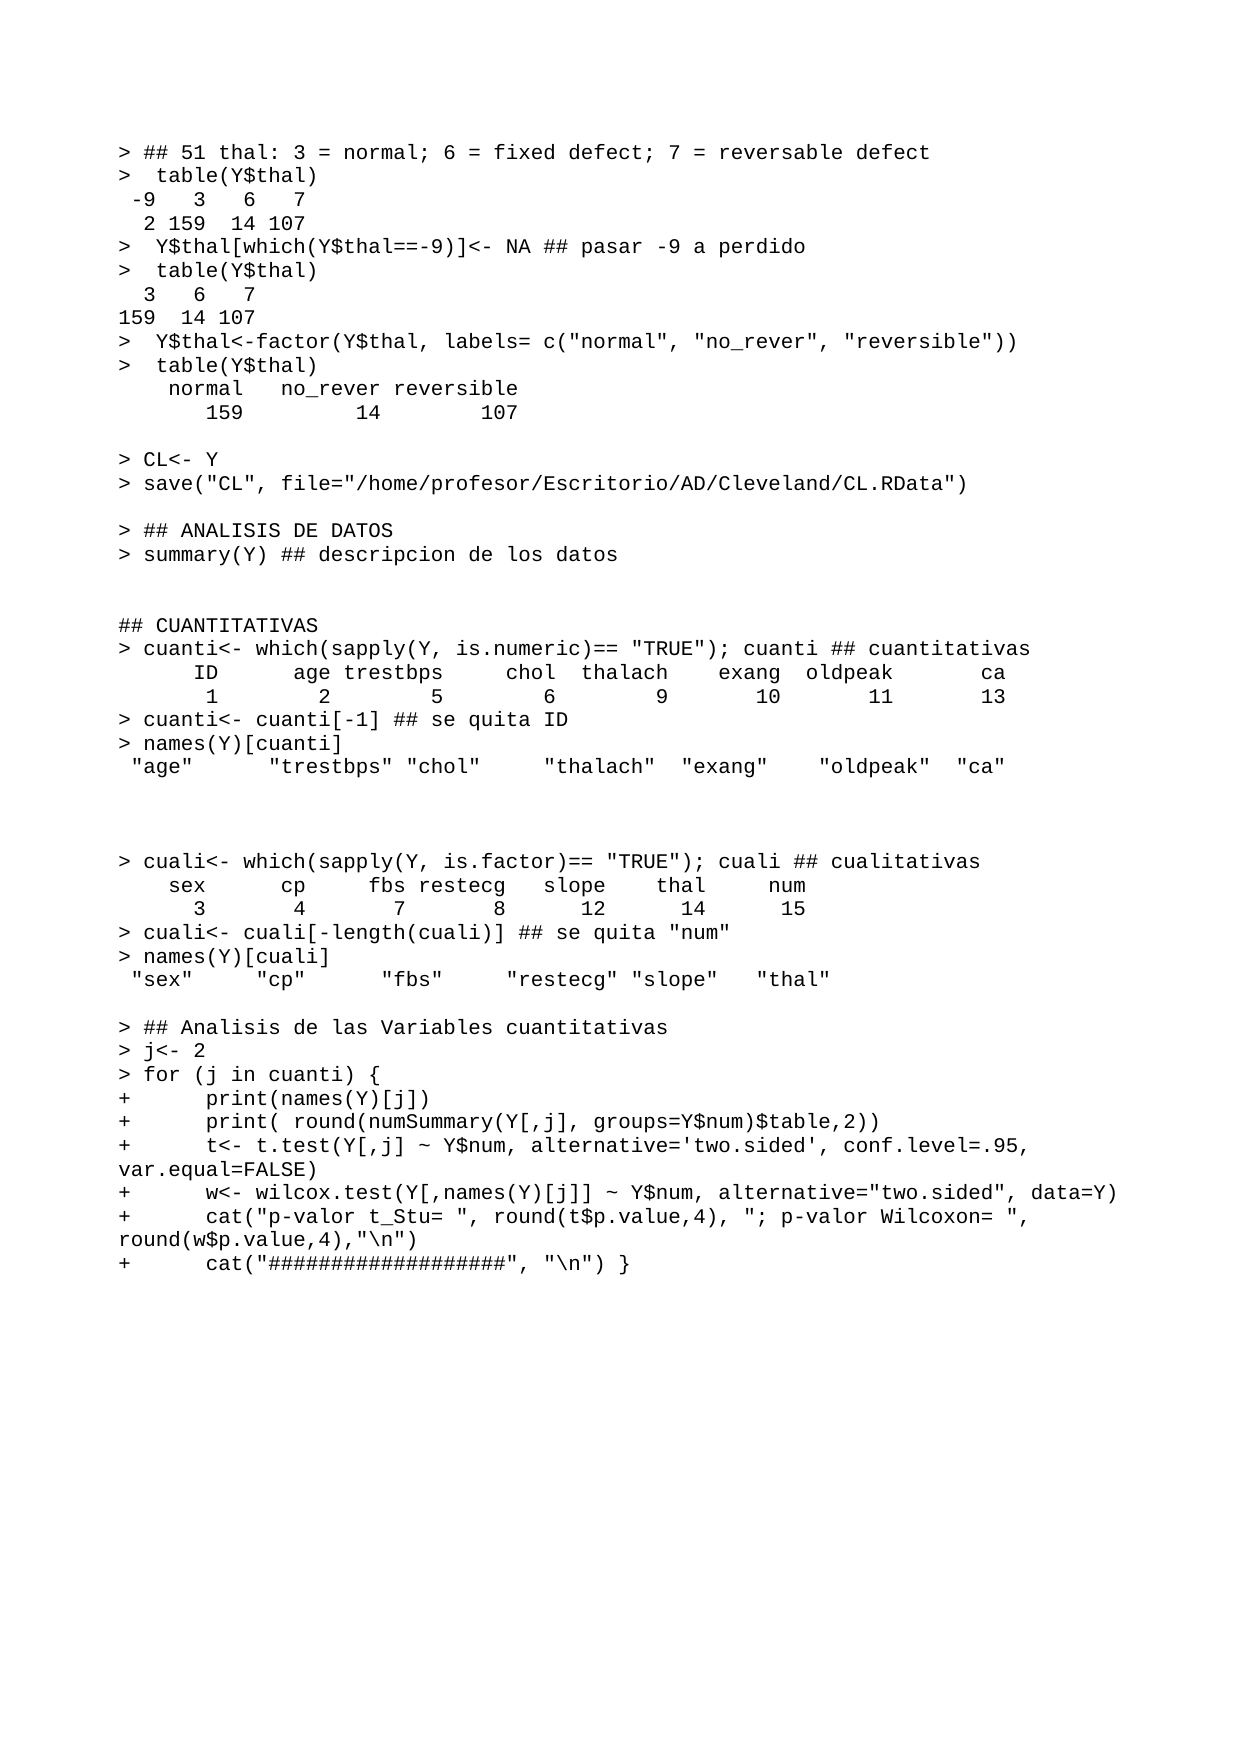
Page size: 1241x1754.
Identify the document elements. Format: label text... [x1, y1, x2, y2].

text normal no_rever reversible [118, 378, 1122, 402]
text "age" "trestbps" "chol" "thalach" "exang" "oldpeak" "ca" [118, 757, 1122, 780]
text > cuanti<- which(sapply(Y, is.numeric)== "TRUE"); cuanti ## cuantitativas [118, 638, 1122, 662]
text > cuali<- which(sapply(Y, is.factor)== "TRUE"); cuali ## cualitativas [118, 851, 1122, 875]
text ## CUANTITATIVAS [118, 615, 1122, 638]
text + t<- t.test(Y[,j] ~ Y$num, alternative='two.sided', conf.level=.95, var.equal=FALSE) [118, 1135, 1122, 1182]
text > ## 51 thal: 3 = normal; 6 = fixed defect; 7 = reversable defect [118, 142, 1122, 165]
text > CL<- Y [118, 449, 1122, 473]
text > Y$thal[which(Y$thal==-9)]<- NA ## pasar -9 a perdido [118, 236, 1122, 260]
text 3 4 7 8 12 14 15 [118, 898, 1122, 922]
text > save("CL", file="/home/profesor/Escritorio/AD/Cleveland/CL.RData") [118, 473, 1122, 496]
text > table(Y$thal) [118, 354, 1122, 378]
text > cuanti<- cuanti[-1] ## se quita ID [118, 709, 1122, 733]
text + print(names(Y)[j]) [118, 1088, 1122, 1111]
text > names(Y)[cuanti] [118, 733, 1122, 757]
text > for (j in cuanti) { [118, 1064, 1122, 1088]
text -9 3 6 7 [118, 189, 1122, 213]
text ID age trestbps chol thalach exang oldpeak ca [118, 662, 1122, 686]
text + cat("###################", "\n") } [118, 1253, 1122, 1277]
text 159 14 107 [118, 402, 1122, 426]
text > Y$thal<-factor(Y$thal, labels= c("normal", "no_rever", "reversible")) [118, 331, 1122, 354]
text > names(Y)[cuali] [118, 946, 1122, 969]
text > j<- 2 [118, 1040, 1122, 1064]
text "sex" "cp" "fbs" "restecg" "slope" "thal" [118, 969, 1122, 993]
text + print( round(numSummary(Y[,j], groups=Y$num)$table,2)) [118, 1111, 1122, 1135]
text 3 6 7 [118, 284, 1122, 307]
text 2 159 14 107 [118, 213, 1122, 236]
text + cat("p-valor t_Stu= ", round(t$p.value,4), "; p-valor Wilcoxon= ", round(w$p.value,4),"\n") [118, 1206, 1122, 1253]
text + w<- wilcox.test(Y[,names(Y)[j]] ~ Y$num, alternative="two.sided", data=Y) [118, 1182, 1122, 1206]
text > ## Analisis de las Variables cuantitativas [118, 1017, 1122, 1040]
text sex cp fbs restecg slope thal num [118, 875, 1122, 898]
text 159 14 107 [118, 307, 1122, 331]
text > table(Y$thal) [118, 260, 1122, 284]
text > summary(Y) ## descripcion de los datos [118, 544, 1122, 567]
text > table(Y$thal) [118, 165, 1122, 189]
text > cuali<- cuali[-length(cuali)] ## se quita "num" [118, 922, 1122, 946]
text 1 2 5 6 9 10 11 13 [118, 686, 1122, 709]
text > ## ANALISIS DE DATOS [118, 520, 1122, 544]
